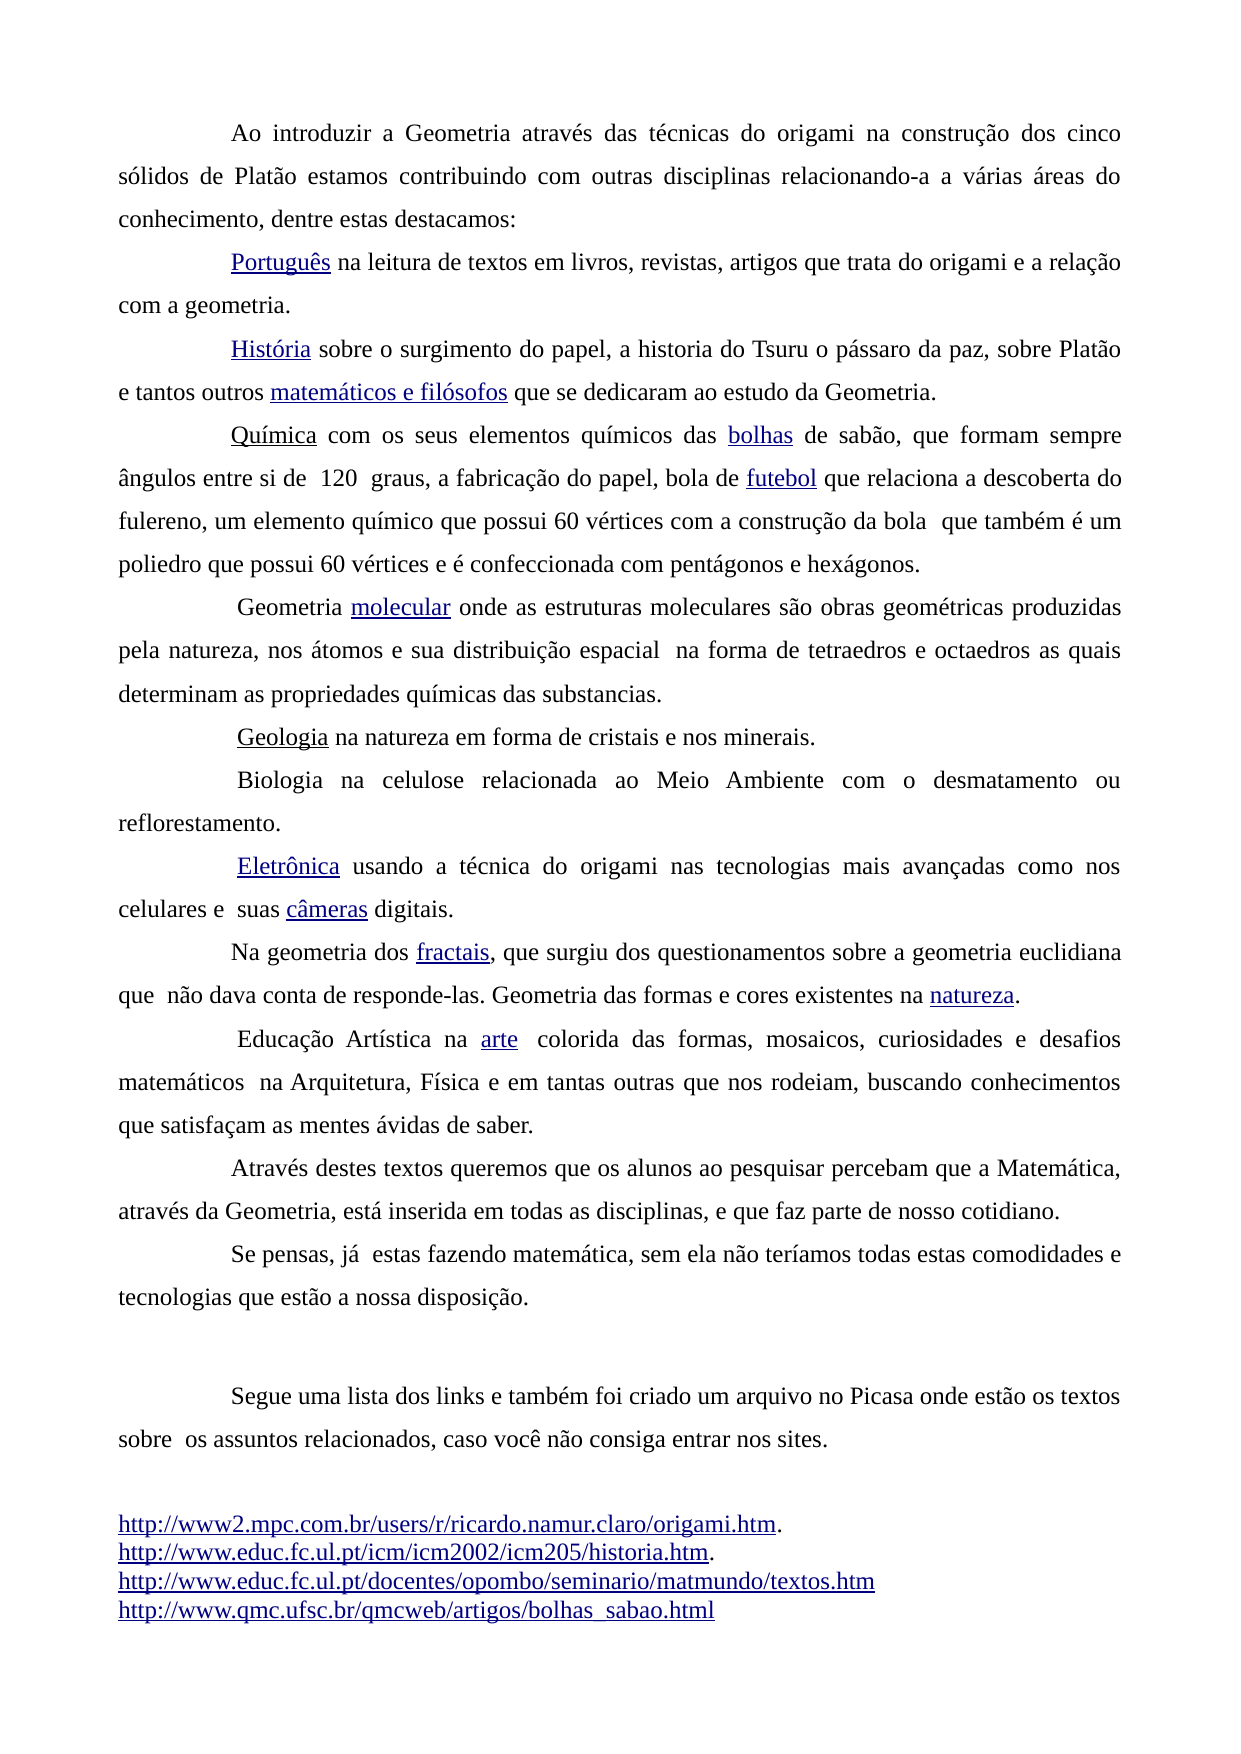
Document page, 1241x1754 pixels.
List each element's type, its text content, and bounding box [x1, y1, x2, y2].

text Geologia na natureza em forma de cristais e nos minerais. [118, 722, 1122, 751]
text História sobre o surgimento do papel, a historia do Tsuru o pássaro da paz, sobre Platão e tantos outros matemáticos e filósofos que se dedicaram ao estudo da Geometria. [118, 334, 1122, 406]
text Química com os seus elementos químicos das bolhas de sabão, que formam sempre ângulos entre si de 120 graus, a fabricação do papel, bola de futebol que relaciona a descoberta do fulereno, um elemento químico que possui 60 vértices com a construção da bola que também é um poliedro que possui 60 vértices e é confeccionada com pentágonos e hexágonos. [118, 420, 1122, 578]
text Na geometria dos fractais, que surgiu dos questionamentos sobre a geometria euclidiana que não dava conta de responde-las. Geometria das formas e cores existentes na natureza. [118, 937, 1122, 1009]
text Português na leitura de textos em livros, revistas, artigos que trata do origami e a relação com a geometria. [118, 247, 1122, 319]
text Segue uma lista dos links e também foi criado um arquivo no Picasa onde estão os textos sobre os assuntos relacionados, caso você não consiga entrar nos sites. [118, 1381, 1122, 1453]
text Ao introduzir a Geometria através das técnicas do origami na construção dos cinco sólidos de Platão estamos contribuindo com outras disciplinas relacionando-a a várias áreas do conhecimento, dentre estas destacamos: [118, 118, 1122, 233]
text Biologia na celulose relacionada ao Meio Ambiente com o desmatamento ou reflorestamento. [118, 765, 1122, 837]
text Geometria molecular onde as estruturas moleculares são obras geométricas produzidas pela natureza, nos átomos e sua distribuição espacial na forma de tetraedros e octaedros as quais determinam as propriedades químicas das substancias. [118, 592, 1122, 707]
text Educação Artística na arte colorida das formas, mosaicos, curiosidades e desafios matemáticos na Arquitetura, Física e em tantas outras que nos rodeiam, buscando conhecimentos que satisfaçam as mentes ávidas de saber. [118, 1024, 1122, 1139]
text Se pensas, já estas fazendo matemática, sem ela não teríamos todas estas comodidades e tecnologias que estão a nossa disposição. [118, 1239, 1122, 1311]
text Eletrônica usando a técnica do origami nas tecnologias mais avançadas como nos celulares e suas câmeras digitais. [118, 851, 1122, 923]
text http://www2.mpc.com.br/users/r/ricardo.namur.claro/origami.htm. http://www.educ.fc.ul.pt/icm/icm2002/icm205/historia.htm. http://www.educ.fc.ul.pt/docentes/opombo/seminario/matmundo/textos.htm http://www.qmc.ufsc.br/qmcweb/artigos/bolhas_sabao.html [118, 1480, 1122, 1624]
text Através destes textos queremos que os alunos ao pesquisar percebam que a Matemática, através da Geometria, está inserida em todas as disciplinas, e que faz parte de nosso cotidiano. [118, 1153, 1122, 1225]
